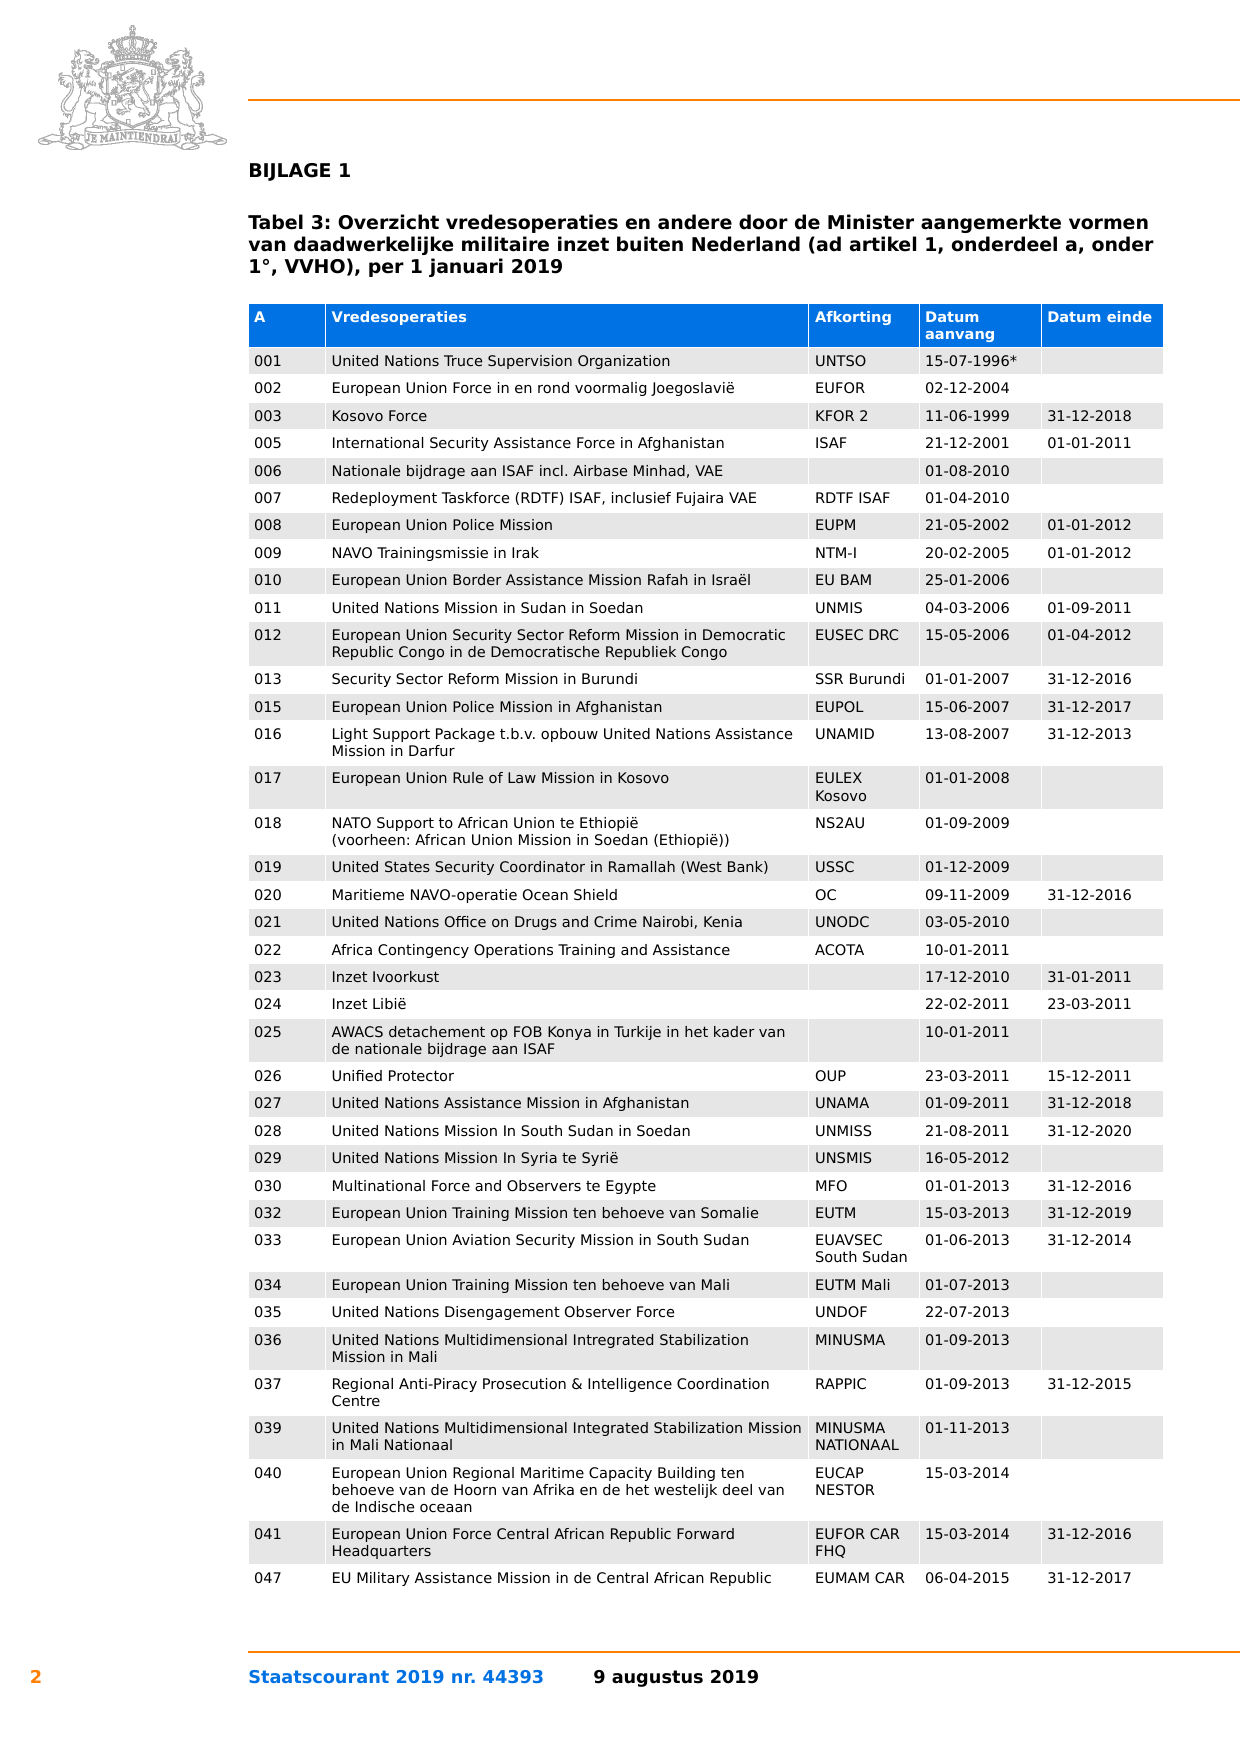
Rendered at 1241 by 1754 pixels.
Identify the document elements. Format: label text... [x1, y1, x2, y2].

table_cell 033 [249, 1228, 325, 1271]
table_cell Unified Protector [326, 1063, 808, 1089]
table_cell 31-12-2018 [1042, 403, 1163, 429]
table_cell 03-05-2010 [920, 909, 1041, 936]
table_cell 015 [249, 694, 325, 720]
table_cell 013 [249, 667, 325, 693]
table_cell 034 [249, 1272, 325, 1298]
table_cell Redeployment Taskforce (RDTF) ISAF, inclusief Fujaira VAE [326, 485, 808, 512]
table_cell 022 [249, 937, 325, 963]
table_cell United Nations Truce Supervision Organization [326, 348, 808, 374]
table_cell 003 [249, 403, 325, 429]
table_cell 16-05-2012 [920, 1145, 1041, 1172]
table_cell European Union Security Sector Reform Mission in Democratic Republic Congo in de Democratische Republiek Congo [326, 622, 808, 666]
table_cell 029 [249, 1145, 325, 1172]
table_cell NS2AU [809, 810, 919, 853]
table_cell 21-12-2001 [920, 430, 1041, 457]
table_cell [1042, 485, 1163, 512]
table_cell EU Military Assistance Mission in de Central African Republic [326, 1566, 808, 1592]
table_cell 01-01-2008 [920, 766, 1041, 809]
table_cell European Union Rule of Law Mission in Kosovo [326, 766, 808, 809]
table_cell 31-01-2011 [1042, 964, 1163, 990]
table_cell Regional Anti-Piracy Prosecution & Intelligence Coordination Centre [326, 1371, 808, 1414]
table_cell [1042, 937, 1163, 963]
table_cell International Security Assistance Force in Afghanistan [326, 430, 808, 457]
table_cell European Union Force Central African Republic Forward Headquarters [326, 1521, 808, 1564]
table_cell UNMISS [809, 1118, 919, 1144]
table_cell 01-01-2012 [1042, 540, 1163, 566]
table_cell European Union Training Mission ten behoeve van Somalie [326, 1200, 808, 1227]
table_cell 31-12-2014 [1042, 1228, 1163, 1271]
table_cell EUPOL [809, 694, 919, 720]
table_cell UNAMA [809, 1091, 919, 1117]
table_cell 017 [249, 766, 325, 809]
table_cell NATO Support to African Union te Ethiopië (voorheen: African Union Mission in Soedan (Ethiopië)) [326, 810, 808, 853]
table_cell 012 [249, 622, 325, 666]
table_cell RAPPIC [809, 1371, 919, 1414]
table_cell 006 [249, 458, 325, 484]
table_cell Nationale bijdrage aan ISAF incl. Airbase Minhad, VAE [326, 458, 808, 484]
table_cell 06-04-2015 [920, 1566, 1041, 1592]
table_cell 04-03-2006 [920, 595, 1041, 621]
table_cell 01-06-2013 [920, 1228, 1041, 1271]
table_cell 036 [249, 1327, 325, 1370]
table_cell 047 [249, 1566, 325, 1592]
table_cell 15-12-2011 [1042, 1063, 1163, 1089]
table_cell 15-03-2014 [920, 1521, 1041, 1564]
table_cell 11-06-1999 [920, 403, 1041, 429]
table_cell [1042, 1416, 1163, 1459]
table_cell European Union Border Assistance Mission Rafah in Israël [326, 568, 808, 594]
table_cell United Nations Assistance Mission in Afghanistan [326, 1091, 808, 1117]
table_header Datum einde [1042, 304, 1163, 347]
table_cell [1042, 766, 1163, 809]
table_cell EUCAP NESTOR [809, 1460, 919, 1520]
table_cell United Nations Mission in Sudan in Soedan [326, 595, 808, 621]
table_header Vredesoperaties [326, 304, 808, 347]
table_cell 21-08-2011 [920, 1118, 1041, 1144]
table_cell 01-04-2012 [1042, 622, 1163, 666]
table_cell EUFOR CAR FHQ [809, 1521, 919, 1564]
table_cell 018 [249, 810, 325, 853]
table_cell 23-03-2011 [1042, 991, 1163, 1018]
table_cell EUPM [809, 513, 919, 539]
table_cell 31-12-2013 [1042, 721, 1163, 765]
table_cell NAVO Trainingsmissie in Irak [326, 540, 808, 566]
table_cell [1042, 1460, 1163, 1520]
table_cell 31-12-2020 [1042, 1118, 1163, 1144]
table_cell 20-02-2005 [920, 540, 1041, 566]
table_cell 17-12-2010 [920, 964, 1041, 990]
table_cell UNAMID [809, 721, 919, 765]
table_cell European Union Regional Maritime Capacity Building ten behoeve van de Hoorn van Afrika en de het westelijk deel van de Indische oceaan [326, 1460, 808, 1520]
table_cell UNTSO [809, 348, 919, 374]
subtitle Tabel 3: Overzicht vredesoperaties en andere door de Minister aangemerkte vormen van daadwerkelijke militaire inzet buiten Nederland (ad artikel 1, onderdeel a, onder 1°, VVHO), per 1 januari 2019 [248, 212, 1163, 278]
table_cell 008 [249, 513, 325, 539]
table_cell 027 [249, 1091, 325, 1117]
table_cell 13-08-2007 [920, 721, 1041, 765]
table_cell [809, 964, 919, 990]
table_cell European Union Aviation Security Mission in South Sudan [326, 1228, 808, 1271]
table_cell UNSMIS [809, 1145, 919, 1172]
table_cell 10-01-2011 [920, 1019, 1041, 1062]
table_cell USSC [809, 855, 919, 881]
table_cell 026 [249, 1063, 325, 1089]
table_cell EUTM Mali [809, 1272, 919, 1298]
table_cell 15-07-1996* [920, 348, 1041, 374]
table_cell 01-09-2013 [920, 1371, 1041, 1414]
table_cell 01-09-2011 [920, 1091, 1041, 1117]
table_cell 01-01-2011 [1042, 430, 1163, 457]
table_cell OC [809, 882, 919, 908]
table_cell 030 [249, 1173, 325, 1199]
table_cell [1042, 568, 1163, 594]
table_cell 01-07-2013 [920, 1272, 1041, 1298]
table_cell 31-12-2016 [1042, 1521, 1163, 1564]
table_cell 31-12-2016 [1042, 1173, 1163, 1199]
table_cell United Nations Office on Drugs and Crime Nairobi, Kenia [326, 909, 808, 936]
table_cell 23-03-2011 [920, 1063, 1041, 1089]
table_cell 15-03-2013 [920, 1200, 1041, 1227]
table_cell 31-12-2016 [1042, 882, 1163, 908]
table_cell 15-03-2014 [920, 1460, 1041, 1520]
table_cell EUFOR [809, 376, 919, 402]
table_cell Light Support Package t.b.v. opbouw United Nations Assistance Mission in Darfur [326, 721, 808, 765]
table_cell 01-04-2010 [920, 485, 1041, 512]
table_cell Inzet Libië [326, 991, 808, 1018]
table_cell [1042, 458, 1163, 484]
table_cell 31-12-2017 [1042, 1566, 1163, 1592]
table_cell [1042, 1019, 1163, 1062]
table_cell [1042, 1327, 1163, 1370]
table_cell United Nations Mission In Syria te Syrië [326, 1145, 808, 1172]
table_cell [809, 991, 919, 1018]
table_cell 01-09-2011 [1042, 595, 1163, 621]
table_cell 025 [249, 1019, 325, 1062]
table_cell 009 [249, 540, 325, 566]
table_cell United States Security Coordinator in Ramallah (West Bank) [326, 855, 808, 881]
table_cell 028 [249, 1118, 325, 1144]
table_cell Maritieme NAVO-operatie Ocean Shield [326, 882, 808, 908]
table_cell 035 [249, 1299, 325, 1326]
table_cell UNDOF [809, 1299, 919, 1326]
table_cell 02-12-2004 [920, 376, 1041, 402]
table_cell 021 [249, 909, 325, 936]
table_cell 31-12-2018 [1042, 1091, 1163, 1117]
table_cell 15-05-2006 [920, 622, 1041, 666]
table_cell EU BAM [809, 568, 919, 594]
table_cell SSR Burundi [809, 667, 919, 693]
table_cell 31-12-2016 [1042, 667, 1163, 693]
table_cell 22-02-2011 [920, 991, 1041, 1018]
table_cell 032 [249, 1200, 325, 1227]
table_cell United Nations Disengagement Observer Force [326, 1299, 808, 1326]
table_cell 002 [249, 376, 325, 402]
table_cell 31-12-2015 [1042, 1371, 1163, 1414]
table_header A [249, 304, 325, 347]
table_cell [1042, 810, 1163, 853]
table_cell UNMIS [809, 595, 919, 621]
table_cell EUAVSEC South Sudan [809, 1228, 919, 1271]
table_cell EULEX Kosovo [809, 766, 919, 809]
table_cell European Union Training Mission ten behoeve van Mali [326, 1272, 808, 1298]
table_cell Africa Contingency Operations Training and Assistance [326, 937, 808, 963]
table_cell United Nations Multidimensional Intregrated Stabilization Mission in Mali [326, 1327, 808, 1370]
table_header Afkorting [809, 304, 919, 347]
table_cell 005 [249, 430, 325, 457]
table_cell UNODC [809, 909, 919, 936]
table_cell 01-08-2010 [920, 458, 1041, 484]
table_cell 016 [249, 721, 325, 765]
table_cell 01-12-2009 [920, 855, 1041, 881]
table_cell EUMAM CAR [809, 1566, 919, 1592]
table_cell 01-09-2009 [920, 810, 1041, 853]
table_cell 024 [249, 991, 325, 1018]
table_cell 01-11-2013 [920, 1416, 1041, 1459]
table_cell 019 [249, 855, 325, 881]
table_cell 21-05-2002 [920, 513, 1041, 539]
table_cell OUP [809, 1063, 919, 1089]
table_cell MINUSMA [809, 1327, 919, 1370]
table_cell KFOR 2 [809, 403, 919, 429]
table_cell 01-09-2013 [920, 1327, 1041, 1370]
table_cell United Nations Mission In South Sudan in Soedan [326, 1118, 808, 1144]
table_cell 041 [249, 1521, 325, 1564]
table_cell 01-01-2013 [920, 1173, 1041, 1199]
table_cell 01-01-2007 [920, 667, 1041, 693]
table_cell 10-01-2011 [920, 937, 1041, 963]
table_cell MINUSMA NATIONAAL [809, 1416, 919, 1459]
table_header Datum aanvang [920, 304, 1041, 347]
table_cell Security Sector Reform Mission in Burundi [326, 667, 808, 693]
table_cell 037 [249, 1371, 325, 1414]
table_cell 010 [249, 568, 325, 594]
table_cell [1042, 1145, 1163, 1172]
table_cell European Union Police Mission in Afghanistan [326, 694, 808, 720]
table_cell [809, 458, 919, 484]
table_cell Multinational Force and Observers te Egypte [326, 1173, 808, 1199]
table_cell 001 [249, 348, 325, 374]
table_cell RDTF ISAF [809, 485, 919, 512]
table_cell [1042, 376, 1163, 402]
table_cell 31-12-2017 [1042, 694, 1163, 720]
table_cell 040 [249, 1460, 325, 1520]
table_cell 25-01-2006 [920, 568, 1041, 594]
table_cell EUSEC DRC [809, 622, 919, 666]
picture [38, 25, 227, 150]
table_cell [1042, 348, 1163, 374]
table_cell 01-01-2012 [1042, 513, 1163, 539]
table_cell Inzet Ivoorkust [326, 964, 808, 990]
table_cell 020 [249, 882, 325, 908]
table_cell AWACS detachement op FOB Konya in Turkije in het kader van de nationale bijdrage aan ISAF [326, 1019, 808, 1062]
table_cell 011 [249, 595, 325, 621]
table_cell 039 [249, 1416, 325, 1459]
table_cell 15-06-2007 [920, 694, 1041, 720]
table_cell [809, 1019, 919, 1062]
table_cell 023 [249, 964, 325, 990]
table_cell 007 [249, 485, 325, 512]
table_cell 09-11-2009 [920, 882, 1041, 908]
table_cell [1042, 909, 1163, 936]
table_cell ISAF [809, 430, 919, 457]
table_cell European Union Force in en rond voormalig Joegoslavië [326, 376, 808, 402]
table_cell ACOTA [809, 937, 919, 963]
table_cell EUTM [809, 1200, 919, 1227]
table_cell Kosovo Force [326, 403, 808, 429]
table_cell [1042, 1299, 1163, 1326]
table_cell MFO [809, 1173, 919, 1199]
table_cell 31-12-2019 [1042, 1200, 1163, 1227]
table_cell United Nations Multidimensional Integrated Stabilization Mission in Mali Nationaal [326, 1416, 808, 1459]
table_cell NTM-I [809, 540, 919, 566]
subtitle BIJLAGE 1 [248, 160, 1163, 182]
table_cell European Union Police Mission [326, 513, 808, 539]
table_cell [1042, 855, 1163, 881]
table_cell [1042, 1272, 1163, 1298]
table_cell 22-07-2013 [920, 1299, 1041, 1326]
